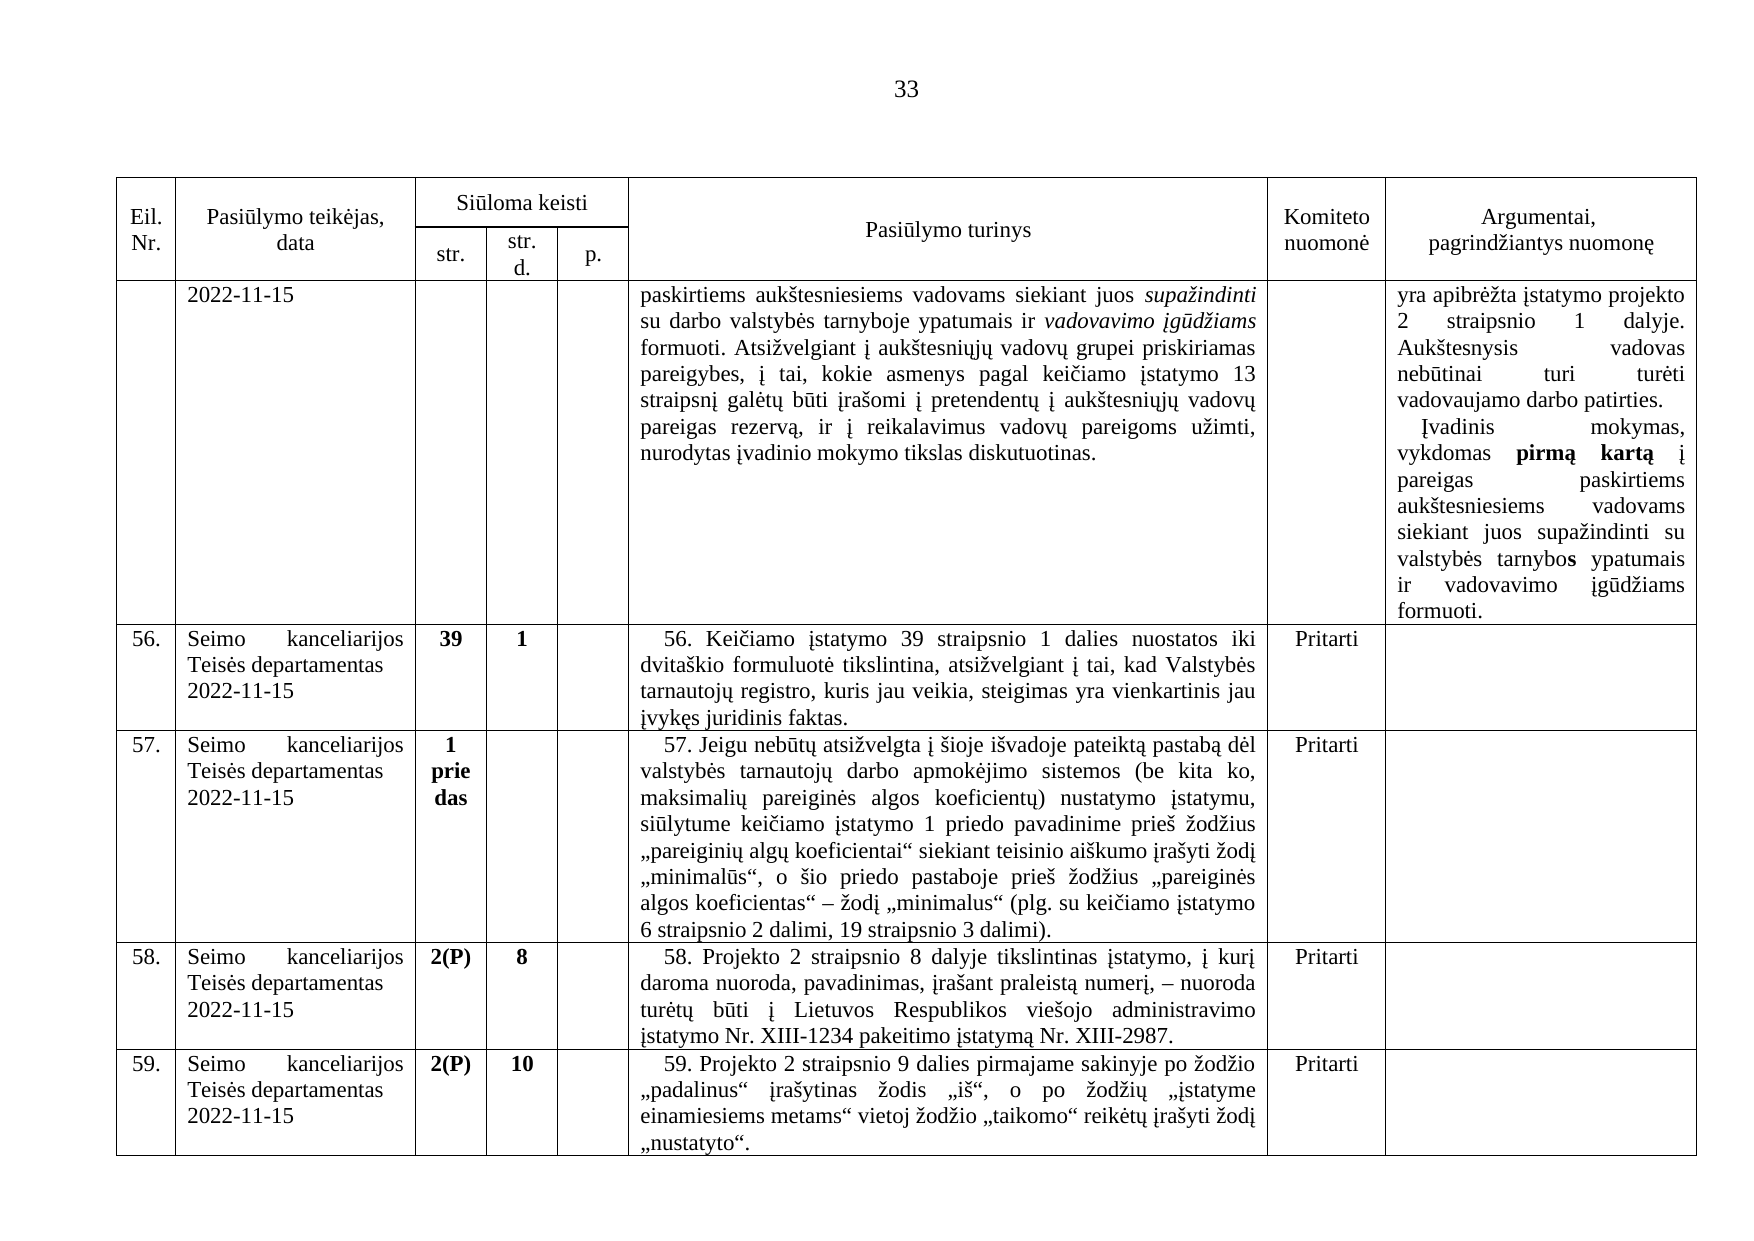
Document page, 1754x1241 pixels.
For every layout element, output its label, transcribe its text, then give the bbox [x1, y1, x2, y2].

table_cell 58. Projekto 2 straipsnio 8 dalyje tikslintinas įstatymo, į kurį daroma nuoroda, pavadinimas, įrašant praleistą numerį, – nuoroda turėtų būti į Lietuvos Respublikos viešojo administravimo įstatymo Nr. XIII-1234 pakeitimo įstatymą Nr. XIII-2987. [629, 943, 1267, 1048]
table_cell Seimo kanceliarijos Teisės departamentas 2022-11-15 [176, 1050, 415, 1155]
table_header Siūloma keisti [416, 178, 628, 226]
table_cell yra apibrėžta įstatymo projekto 2 straipsnio 1 dalyje. Aukštesnysis vadovas nebūtinai turi turėti vadovaujamo darbo patirties. Įvadinis mokymas, vykdomas pirmą kartą į pareigas paskirtiems aukštesniesiems vadovams siekiant juos supažindinti su valstybės tarnybos ypatumais ir vadovavimo įgūdžiams formuoti. [1386, 281, 1696, 624]
table_cell Seimo kanceliarijos Teisės departamentas 2022-11-15 [176, 943, 415, 1048]
table_cell 59. Projekto 2 straipsnio 9 dalies pirmajame sakinyje po žodžio „padalinus“ įrašytinas žodis „iš“, o po žodžių „įstatyme einamiesiems metams“ vietoj žodžio „taikomo“ reikėtų įrašyti žodį „nustatyto“. [629, 1050, 1267, 1155]
table_cell 56. [117, 625, 175, 730]
table_cell [558, 1050, 628, 1155]
table_cell 8 [487, 943, 557, 1048]
table_cell paskirtiems aukštesniesiems vadovams siekiant juos supažindinti su darbo valstybės tarnyboje ypatumais ir vadovavimo įgūdžiams formuoti. Atsižvelgiant į aukštesniųjų vadovų grupei priskiriamas pareigybes, į tai, kokie asmenys pagal keičiamo įstatymo 13 straipsnį galėtų būti įrašomi į pretendentų į aukštesniųjų vadovų pareigas rezervą, ir į reikalavimus vadovų pareigoms užimti, nurodytas įvadinio mokymo tikslas diskutuotinas. [629, 281, 1267, 624]
table_cell 57. Jeigu nebūtų atsižvelgta į šioje išvadoje pateiktą pastabą dėl valstybės tarnautojų darbo apmokėjimo sistemos (be kita ko, maksimalių pareiginės algos koeficientų) nustatymo įstatymu, siūlytume keičiamo įstatymo 1 priedo pavadinime prieš žodžius „pareiginių algų koeficientai“ siekiant teisinio aiškumo įrašyti žodį „minimalūs“, o šio priedo pastaboje prieš žodžius „pareiginės algos koeficientas“ – žodį „minimalus“ (plg. su keičiamo įstatymo 6 straipsnio 2 dalimi, 19 straipsnio 3 dalimi). [629, 731, 1267, 942]
table_cell Pritarti [1268, 731, 1385, 942]
table_cell [558, 625, 628, 730]
table_cell Pritarti [1268, 625, 1385, 730]
table_cell 2(P) [416, 943, 486, 1048]
table_cell Pritarti [1268, 1050, 1385, 1155]
table_header Pasiūlymo turinys [629, 178, 1267, 280]
table_cell 2022-11-15 [176, 281, 415, 624]
table_cell 57. [117, 731, 175, 942]
table_cell 58. [117, 943, 175, 1048]
table_header Komiteto nuomonė [1268, 178, 1385, 280]
table_cell [558, 943, 628, 1048]
table_cell 59. [117, 1050, 175, 1155]
table_cell str. d. [487, 228, 557, 280]
table_cell Seimo kanceliarijos Teisės departamentas 2022-11-15 [176, 625, 415, 730]
table_cell 56. Keičiamo įstatymo 39 straipsnio 1 dalies nuostatos iki dvitaškio formuluotė tikslintina, atsižvelgiant į tai, kad Valstybės tarnautojų registro, kuris jau veikia, steigimas yra vienkartinis jau įvykęs juridinis faktas. [629, 625, 1267, 730]
table_cell [487, 731, 557, 942]
table_cell [487, 281, 557, 624]
table_header Pasiūlymo teikėjas, data [176, 178, 415, 280]
table_cell [1386, 943, 1696, 1048]
table_cell Pritarti [1268, 943, 1385, 1048]
table_cell 2(P) [416, 1050, 486, 1155]
table_cell str. [416, 228, 486, 280]
table_cell [416, 281, 486, 624]
table_cell 1 [487, 625, 557, 730]
table_cell p. [558, 228, 628, 280]
table_header Argumentai, pagrindžiantys nuomonę [1386, 178, 1696, 280]
table_cell Seimo kanceliarijos Teisės departamentas 2022-11-15 [176, 731, 415, 942]
table_cell [117, 281, 175, 624]
table_cell [1386, 731, 1696, 942]
table_cell [1386, 625, 1696, 730]
table_cell [1386, 1050, 1696, 1155]
table_cell 10 [487, 1050, 557, 1155]
table_cell 1 priedas [416, 731, 486, 942]
table_cell [558, 731, 628, 942]
table_cell [1268, 281, 1385, 624]
table_header Eil. Nr. [117, 178, 175, 280]
table_cell [558, 281, 628, 624]
table_cell 39 [416, 625, 486, 730]
